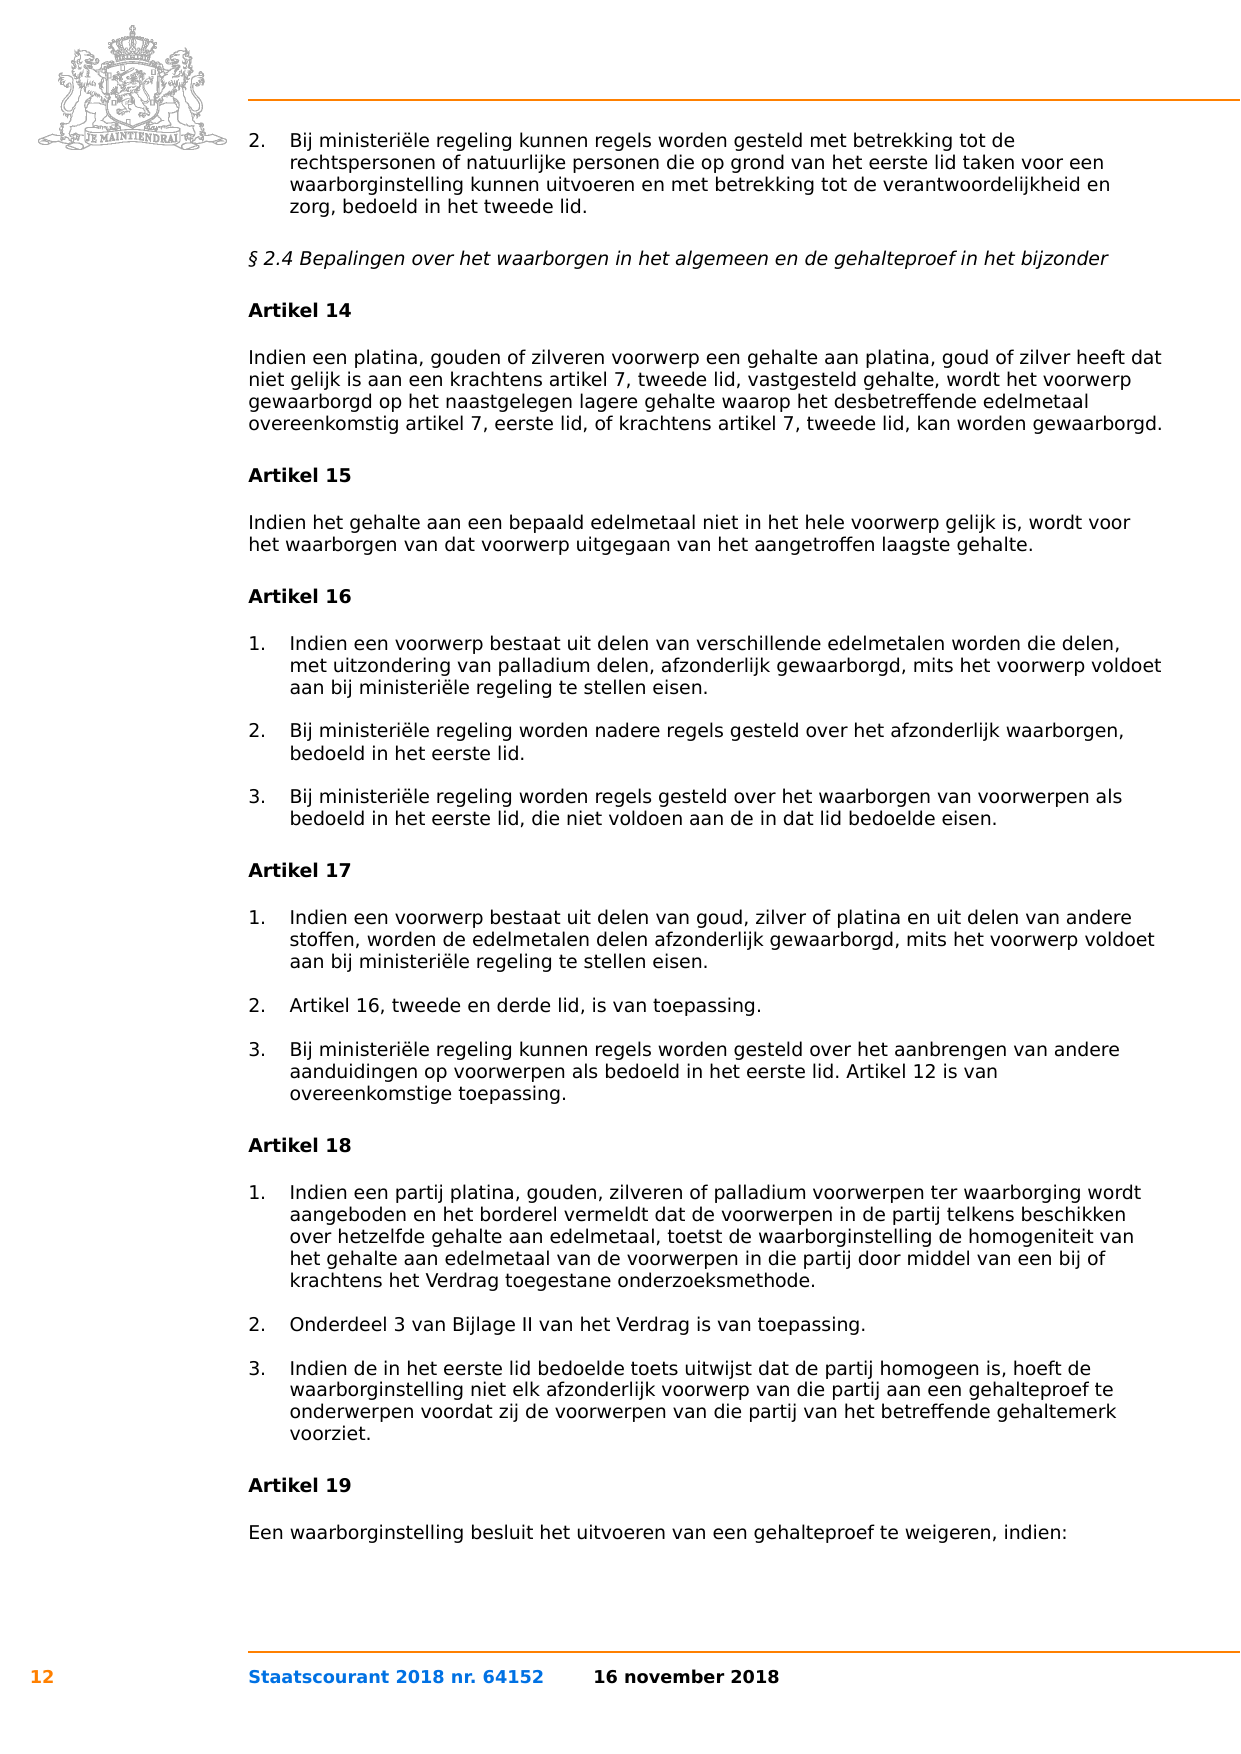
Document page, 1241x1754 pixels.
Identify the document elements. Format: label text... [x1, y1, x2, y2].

subtitle Artikel 18 [248, 1135, 1163, 1157]
text Indien een platina, gouden of zilveren voorwerp een gehalte aan platina, goud of zilver heeft dat niet gelijk is aan een krachtens artikel 7, tweede lid, vastgesteld gehalte, wordt het voorwerp gewaarborgd op het naastgelegen lagere gehalte waarop het desbetreffende edelmetaal overeenkomstig artikel 7, eerste lid, of krachtens artikel 7, tweede lid, kan worden gewaarborgd. [248, 347, 1163, 435]
picture [38, 25, 227, 150]
subtitle Artikel 19 [248, 1475, 1163, 1497]
text Een waarborginstelling besluit het uitvoeren van een gehalteproef te weigeren, indien: [248, 1522, 1163, 1544]
text 3. Bij ministeriële regeling worden regels gesteld over het waarborgen van voorwerpen als bedoeld in het eerste lid, die niet voldoen aan de in dat lid bedoelde eisen. [248, 786, 1163, 830]
text 1. Indien een voorwerp bestaat uit delen van verschillende edelmetalen worden die delen, met uitzondering van palladium delen, afzonderlijk gewaarborgd, mits het voorwerp voldoet aan bij ministeriële regeling te stellen eisen. [248, 633, 1163, 698]
text 1. Indien een partij platina, gouden, zilveren of palladium voorwerpen ter waarborging wordt aangeboden en het borderel vermeldt dat de voorwerpen in de partij telkens beschikken over hetzelfde gehalte aan edelmetaal, toetst de waarborginstelling de homogeniteit van het gehalte aan edelmetaal van de voorwerpen in die partij door middel van een bij of krachtens het Verdrag toegestane onderzoeksmethode. [248, 1182, 1163, 1292]
text 2. Onderdeel 3 van Bijlage II van het Verdrag is van toepassing. [248, 1313, 1163, 1336]
subtitle Artikel 15 [248, 465, 1163, 487]
text 3. Indien de in het eerste lid bedoelde toets uitwijst dat de partij homogeen is, hoeft de waarborginstelling niet elk afzonderlijk voorwerp van die partij aan een gehalteproef te onderwerpen voordat zij de voorwerpen van die partij van het betreffende gehaltemerk voorziet. [248, 1357, 1163, 1445]
text Indien het gehalte aan een bepaald edelmetaal niet in het hele voorwerp gelijk is, wordt voor het waarborgen van dat voorwerp uitgegaan van het aangetroffen laagste gehalte. [248, 512, 1163, 556]
subtitle Artikel 16 [248, 586, 1163, 608]
subtitle Artikel 17 [248, 860, 1163, 882]
subtitle § 2.4 Bepalingen over het waarborgen in het algemeen en de gehalteproef in het bijzonder [248, 248, 1163, 270]
text 3. Bij ministeriële regeling kunnen regels worden gesteld over het aanbrengen van andere aanduidingen op voorwerpen als bedoeld in het eerste lid. Artikel 12 is van overeenkomstige toepassing. [248, 1039, 1163, 1105]
text 2. Bij ministeriële regeling worden nadere regels gesteld over het afzonderlijk waarborgen, bedoeld in het eerste lid. [248, 720, 1163, 764]
text 2. Bij ministeriële regeling kunnen regels worden gesteld met betrekking tot de rechtspersonen of natuurlijke personen die op grond van het eerste lid taken voor een waarborginstelling kunnen uitvoeren en met betrekking tot de verantwoordelijkheid en zorg, bedoeld in het tweede lid. [248, 130, 1163, 218]
subtitle Artikel 14 [248, 300, 1163, 322]
text 2. Artikel 16, tweede en derde lid, is van toepassing. [248, 995, 1163, 1017]
text 1. Indien een voorwerp bestaat uit delen van goud, zilver of platina en uit delen van andere stoffen, worden de edelmetalen delen afzonderlijk gewaarborgd, mits het voorwerp voldoet aan bij ministeriële regeling te stellen eisen. [248, 907, 1163, 973]
